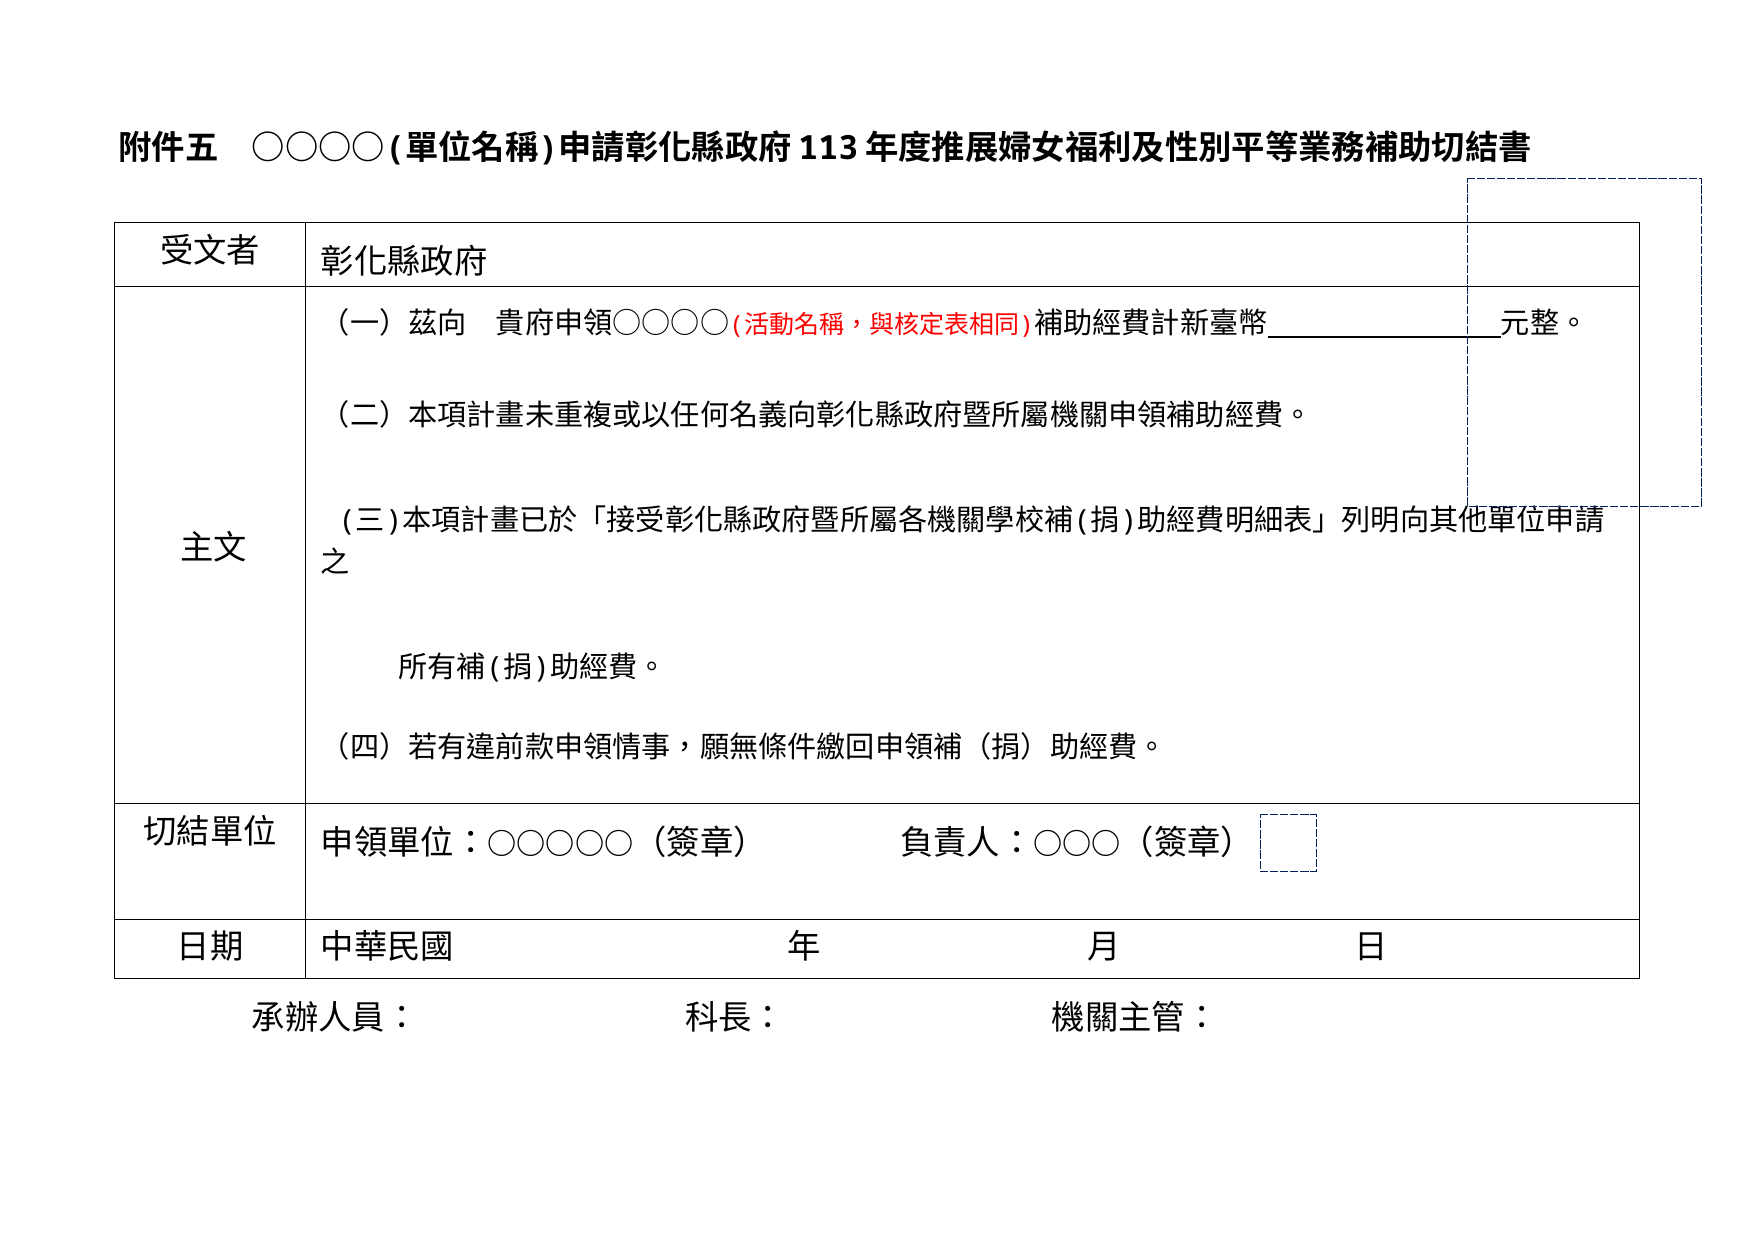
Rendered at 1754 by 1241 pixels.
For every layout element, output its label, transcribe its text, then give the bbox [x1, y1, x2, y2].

table_header 受文者 [115, 223, 305, 286]
table_cell （一）茲向 貴府申領○○○○(活動名稱，與核定表相同)補助經費計新臺幣 元整。 （二）本項計畫未重複或以任何名義向彰化縣政府暨所屬機關申領補助經費。 (三)本項計畫已於「接受彰化縣政府暨所屬各機關學校補(捐)助經費明細表」列明向其他單位申請之 所有補(捐)助經費。 （四）若有違前款申領情事，願無條件繳回申領補（捐）助經費。 [306, 287, 1639, 803]
table_cell 主文 [115, 287, 305, 803]
table_cell 中華民國 年 月 日 [306, 920, 1639, 978]
table_header 彰化縣政府 [306, 223, 1639, 286]
table_cell 切結單位 [115, 804, 305, 919]
text 附件五 ○○○○(單位名稱)申請彰化縣政府113年度推展婦女福利及性別平等業務補助切結書 [118, 118, 1636, 170]
text 承辦人員： 科長： 機關主管： [118, 991, 1636, 1039]
table_cell 申領單位：○○○○○（簽章） 負責人：○○○（簽章） [306, 804, 1639, 919]
table_cell 日期 [115, 920, 305, 978]
